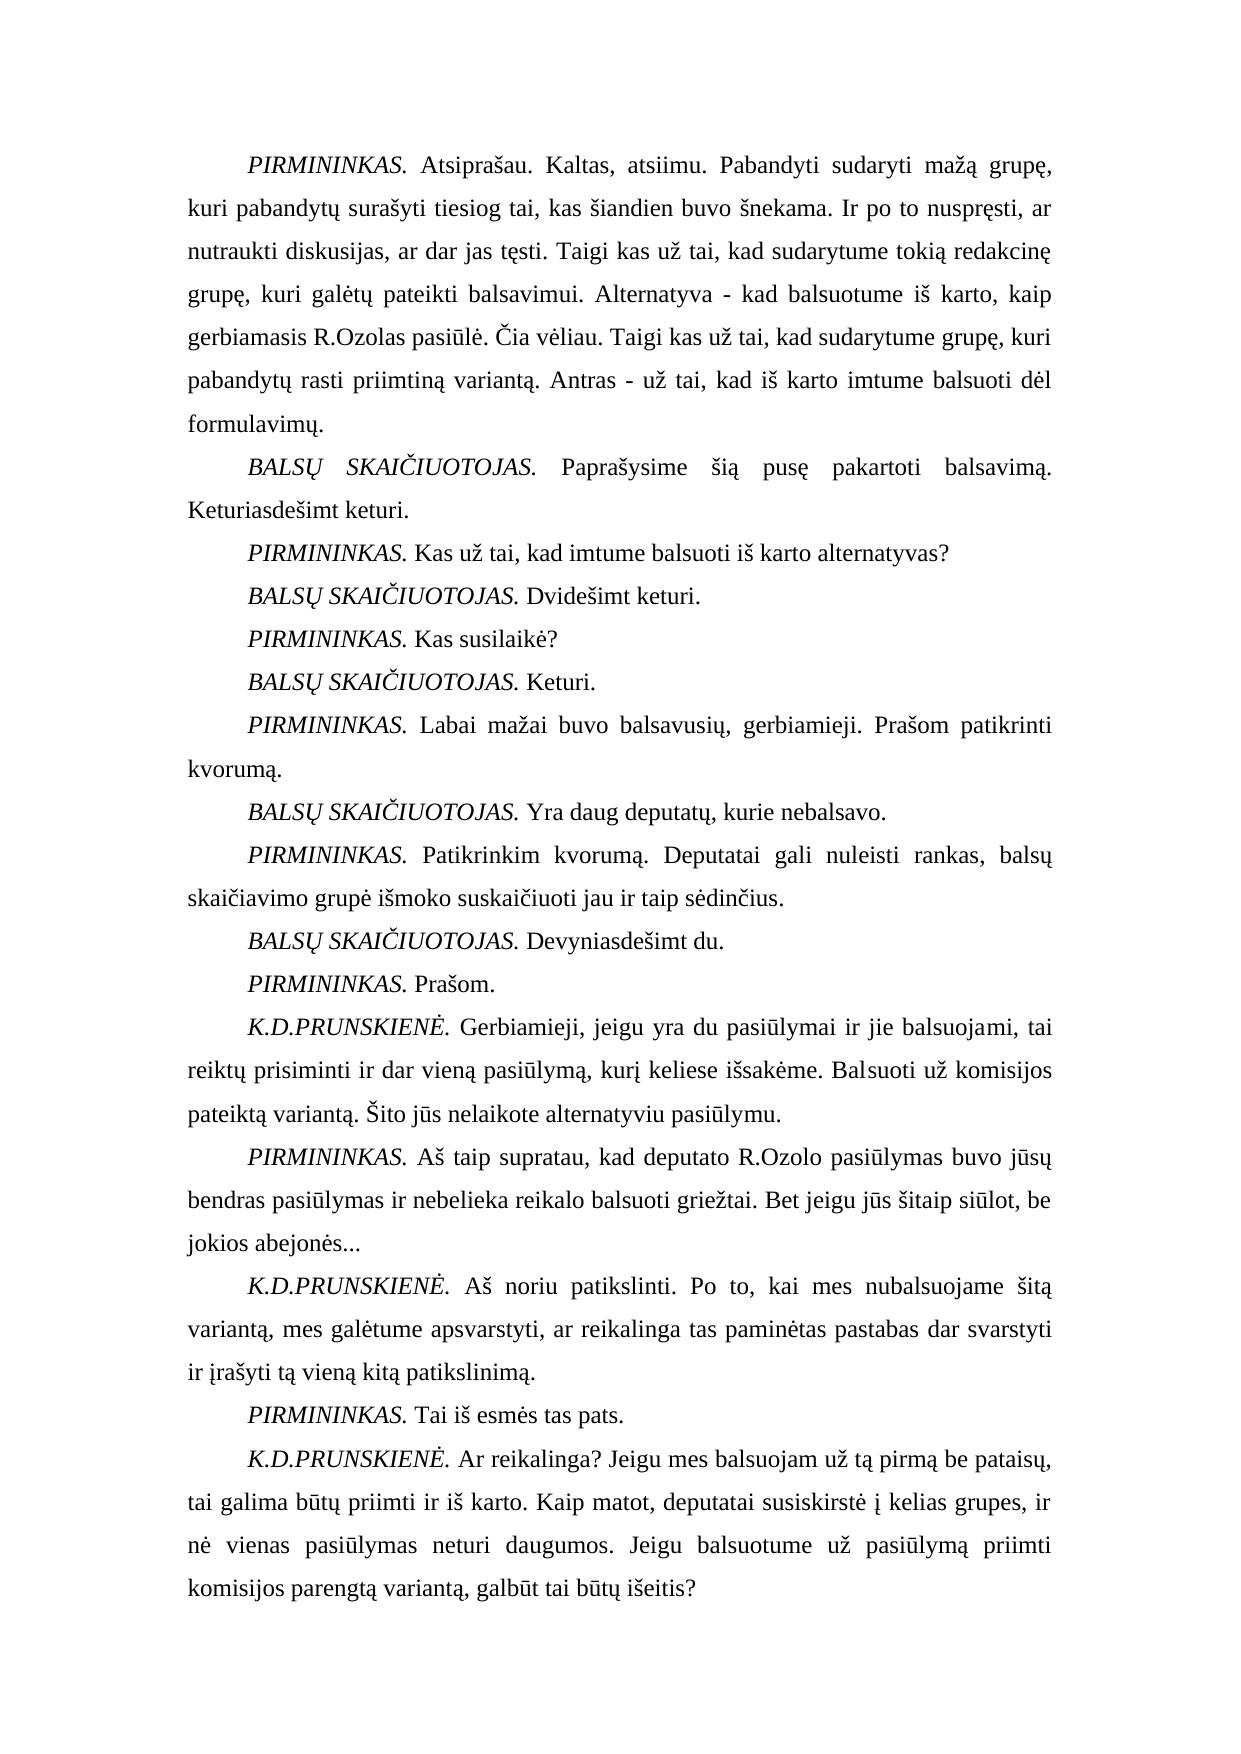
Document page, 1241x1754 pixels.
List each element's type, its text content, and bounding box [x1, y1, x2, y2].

text PIRMININKAS. Labai mažai buvo balsavusių, gerbiamieji. Prašom patikrinti kvorumą. [187, 711, 1053, 782]
text BALSŲ SKAIČIUOTOJAS. Dvidešimt keturi. [187, 581, 1053, 610]
text K.D.PRUNSKIENĖ. Gerbiamieji, jeigu yra du pasiūlymai ir jie balsuoja­mi, tai reiktų prisiminti ir dar vieną pasiūlymą, kurį keliese išsakėme. Bal­suoti už komisijos pateiktą variantą. Šito jūs nelaikote alternatyviu pasiūly­mu. [187, 1012, 1053, 1127]
text PIRMININKAS. Tai iš esmės tas pats. [187, 1401, 1053, 1429]
text BALSŲ SKAIČIUOTOJAS. Devyniasdešimt du. [187, 926, 1053, 955]
text BALSŲ SKAIČIUOTOJAS. Paprašysime šią pusę pakartoti balsavimą. Keturiasdešimt keturi. [187, 452, 1053, 524]
text PIRMININKAS. Prašom. [187, 969, 1053, 998]
text BALSŲ SKAIČIUOTOJAS. Yra daug deputatų, kurie nebalsavo. [187, 797, 1053, 826]
text K.D.PRUNSKIENĖ. Ar reikalinga? Jeigu mes balsuojam už tą pirmą be pataisų, tai galima būtų priimti ir iš karto. Kaip matot, deputatai susiskirstė į kelias grupes, ir nė vienas pasiūlymas neturi daugumos. Jeigu balsuotume už pasiūlymą priimti komisijos parengtą variantą, galbūt tai būtų išeitis? [187, 1444, 1053, 1602]
text PIRMININKAS. Aš taip supratau, kad deputato R.Ozolo pasiūlymas buvo jūsų bendras pasiūlymas ir nebelieka reikalo balsuoti griežtai. Bet jeigu jūs šitaip siūlot, be jokios abejonės... [187, 1142, 1053, 1257]
text PIRMININKAS. Atsiprašau. Kaltas, atsiimu. Pabandyti sudaryti mažą grupę, kuri pabandytų surašyti tiesiog tai, kas šiandien buvo šnekama. Ir po to nuspręsti, ar nutraukti diskusijas, ar dar jas tęsti. Taigi kas už tai, kad sudarytume tokią redakcinę grupę, kuri galėtų pateikti balsavimui. Alternatyva - kad balsuotume iš karto, kaip gerbiamasis R.Ozolas pasiūlė. Čia vėliau. Taigi kas už tai, kad sudarytume grupę, kuri pabandytų rasti priimti­ną variantą. Antras - už tai, kad iš karto imtume balsuoti dėl formulavimų. [187, 150, 1053, 437]
text K.D.PRUNSKIENĖ. Aš noriu patikslinti. Po to, kai mes nubalsuojame šitą variantą, mes galėtume apsvarstyti, ar reikalinga tas paminėtas pastabas dar svarstyti ir įrašyti tą vieną kitą patikslinimą. [187, 1271, 1053, 1386]
text PIRMININKAS. Patikrinkim kvorumą. Deputatai gali nuleisti rankas, balsų skaičiavimo grupė išmoko suskaičiuoti jau ir taip sėdinčius. [187, 840, 1053, 912]
text PIRMININKAS. Kas už tai, kad imtume balsuoti iš karto alternatyvas? [187, 538, 1053, 567]
text PIRMININKAS. Kas susilaikė? [187, 624, 1053, 653]
text BALSŲ SKAIČIUOTOJAS. Keturi. [187, 667, 1053, 696]
